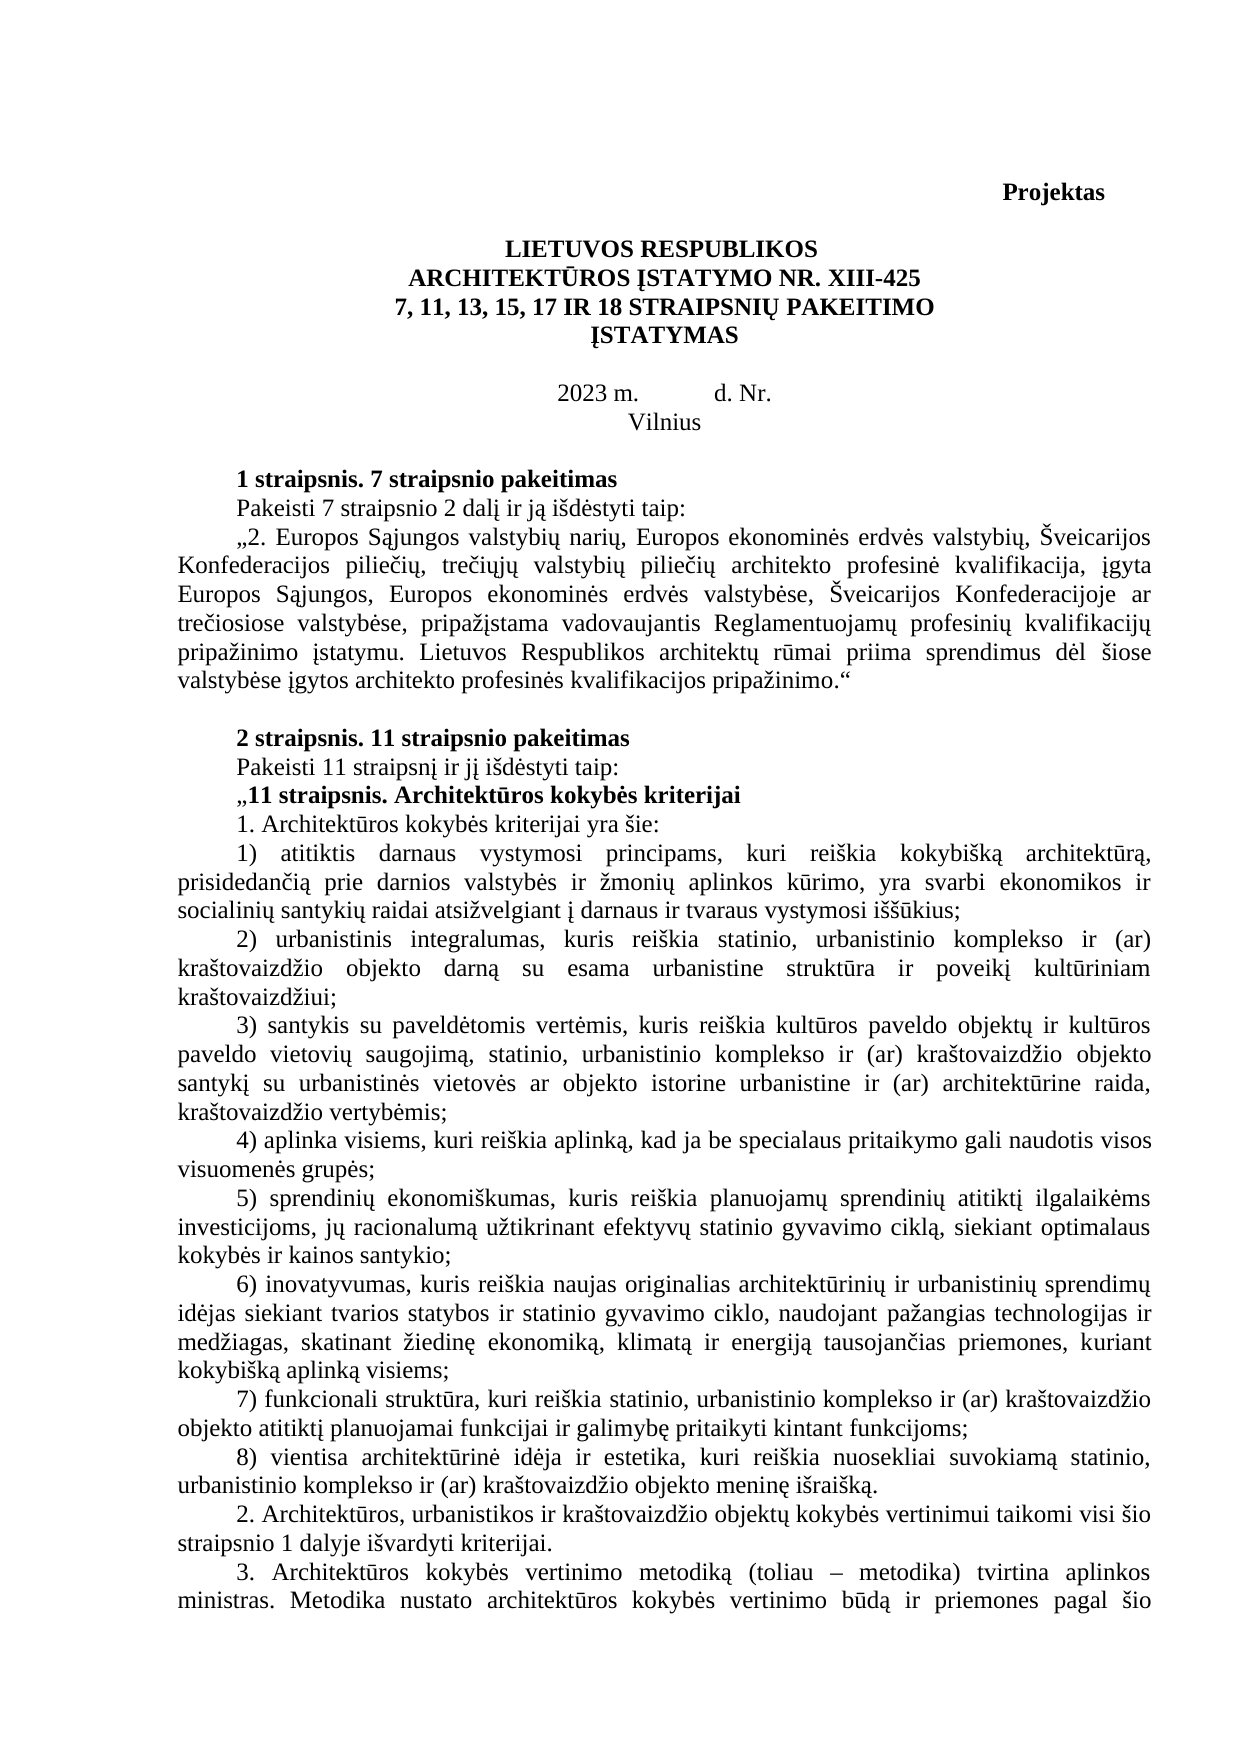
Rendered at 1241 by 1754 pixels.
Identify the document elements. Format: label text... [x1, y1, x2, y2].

text 1. Architektūros kokybės kriterijai yra šie: [177, 809, 1152, 838]
text 4) aplinka visiems, kuri reiškia aplinką, kad ja be specialaus pritaikymo gali naudotis visos visuomenės grupės; [177, 1126, 1152, 1183]
text „2. Europos Sąjungos valstybių narių, Europos ekonominės erdvės valstybių, Šveicarijos Konfederacijos piliečių, trečiųjų valstybių piliečių architekto profesinė kvalifikacija, įgyta Europos Sąjungos, Europos ekonominės erdvės valstybėse, Šveicarijos Konfederacijoje ar trečiosiose valstybėse, pripažįstama vadovaujantis Reglamentuojamų profesinių kvalifikacijų pripažinimo įstatymu. Lietuvos Respublikos architektų rūmai priima sprendimus dėl šiose valstybėse įgytos architekto profesinės kvalifikacijos pripažinimo.“ [177, 522, 1152, 694]
text ĮSTATYMAS [177, 321, 1152, 349]
text 2. Architektūros, urbanistikos ir kraštovaizdžio objektų kokybės vertinimui taikomi visi šio straipsnio 1 dalyje išvardyti kriterijai. [177, 1499, 1152, 1557]
text 2) urbanistinis integralumas, kuris reiškia statinio, urbanistinio komplekso ir (ar) kraštovaizdžio objekto darną su esama urbanistine struktūra ir poveikį kultūriniam kraštovaizdžiui; [177, 924, 1152, 1011]
text Projektas [777, 176, 1152, 206]
text 8) vientisa architektūrinė idėja ir estetika, kuri reiškia nuosekliai suvokiamą statinio, urbanistinio komplekso ir (ar) kraštovaizdžio objekto meninę išraišką. [177, 1442, 1152, 1499]
text Pakeisti 11 straipsnį ir jį išdėstyti taip: [177, 752, 1152, 781]
text LIETUVOS RESPUBLIKOS [177, 234, 1152, 263]
text ARCHITEKTŪROS ĮSTATYMO NR. XIII-425 [177, 263, 1152, 292]
text Pakeisti 7 straipsnio 2 dalį ir ją išdėstyti taip: [177, 493, 1152, 522]
text 7) funkcionali struktūra, kuri reiškia statinio, urbanistinio komplekso ir (ar) kraštovaizdžio objekto atitiktį planuojamai funkcijai ir galimybę pritaikyti kintant funkcijoms; [177, 1384, 1152, 1442]
text 3. Architektūros kokybės vertinimo metodiką (toliau – metodika) tvirtina aplinkos ministras. Metodika nustato architektūros kokybės vertinimo būdą ir priemones pagal šio [177, 1557, 1152, 1614]
text 7, 11, 13, 15, 17 IR 18 STRAIPSNIŲ PAKEITIMO [177, 292, 1152, 321]
text 2 straipsnis. 11 straipsnio pakeitimas [177, 723, 1152, 752]
text 1 straipsnis. 7 straipsnio pakeitimas [177, 464, 1152, 493]
text 1) atitiktis darnaus vystymosi principams, kuri reiškia kokybišką architektūrą, prisidedančią prie darnios valstybės ir žmonių aplinkos kūrimo, yra svarbi ekonomikos ir socialinių santykių raidai atsižvelgiant į darnaus ir tvaraus vystymosi iššūkius; [177, 838, 1152, 924]
text 2023 m. d. Nr. [177, 378, 1152, 407]
text 5) sprendinių ekonomiškumas, kuris reiškia planuojamų sprendinių atitiktį ilgalaikėms investicijoms, jų racionalumą užtikrinant efektyvų statinio gyvavimo ciklą, siekiant optimalaus kokybės ir kainos santykio; [177, 1183, 1152, 1269]
text Vilnius [177, 407, 1152, 436]
text 3) santykis su paveldėtomis vertėmis, kuris reiškia kultūros paveldo objektų ir kultūros paveldo vietovių saugojimą, statinio, urbanistinio komplekso ir (ar) kraštovaizdžio objekto santykį su urbanistinės vietovės ar objekto istorine urbanistine ir (ar) architektūrine raida, kraštovaizdžio vertybėmis; [177, 1011, 1152, 1126]
text „11 straipsnis. Architektūros kokybės kriterijai [177, 781, 1152, 809]
text 6) inovatyvumas, kuris reiškia naujas originalias architektūrinių ir urbanistinių sprendimų idėjas siekiant tvarios statybos ir statinio gyvavimo ciklo, naudojant pažangias technologijas ir medžiagas, skatinant žiedinę ekonomiką, klimatą ir energiją tausojančias priemones, kuriant kokybišką aplinką visiems; [177, 1269, 1152, 1384]
